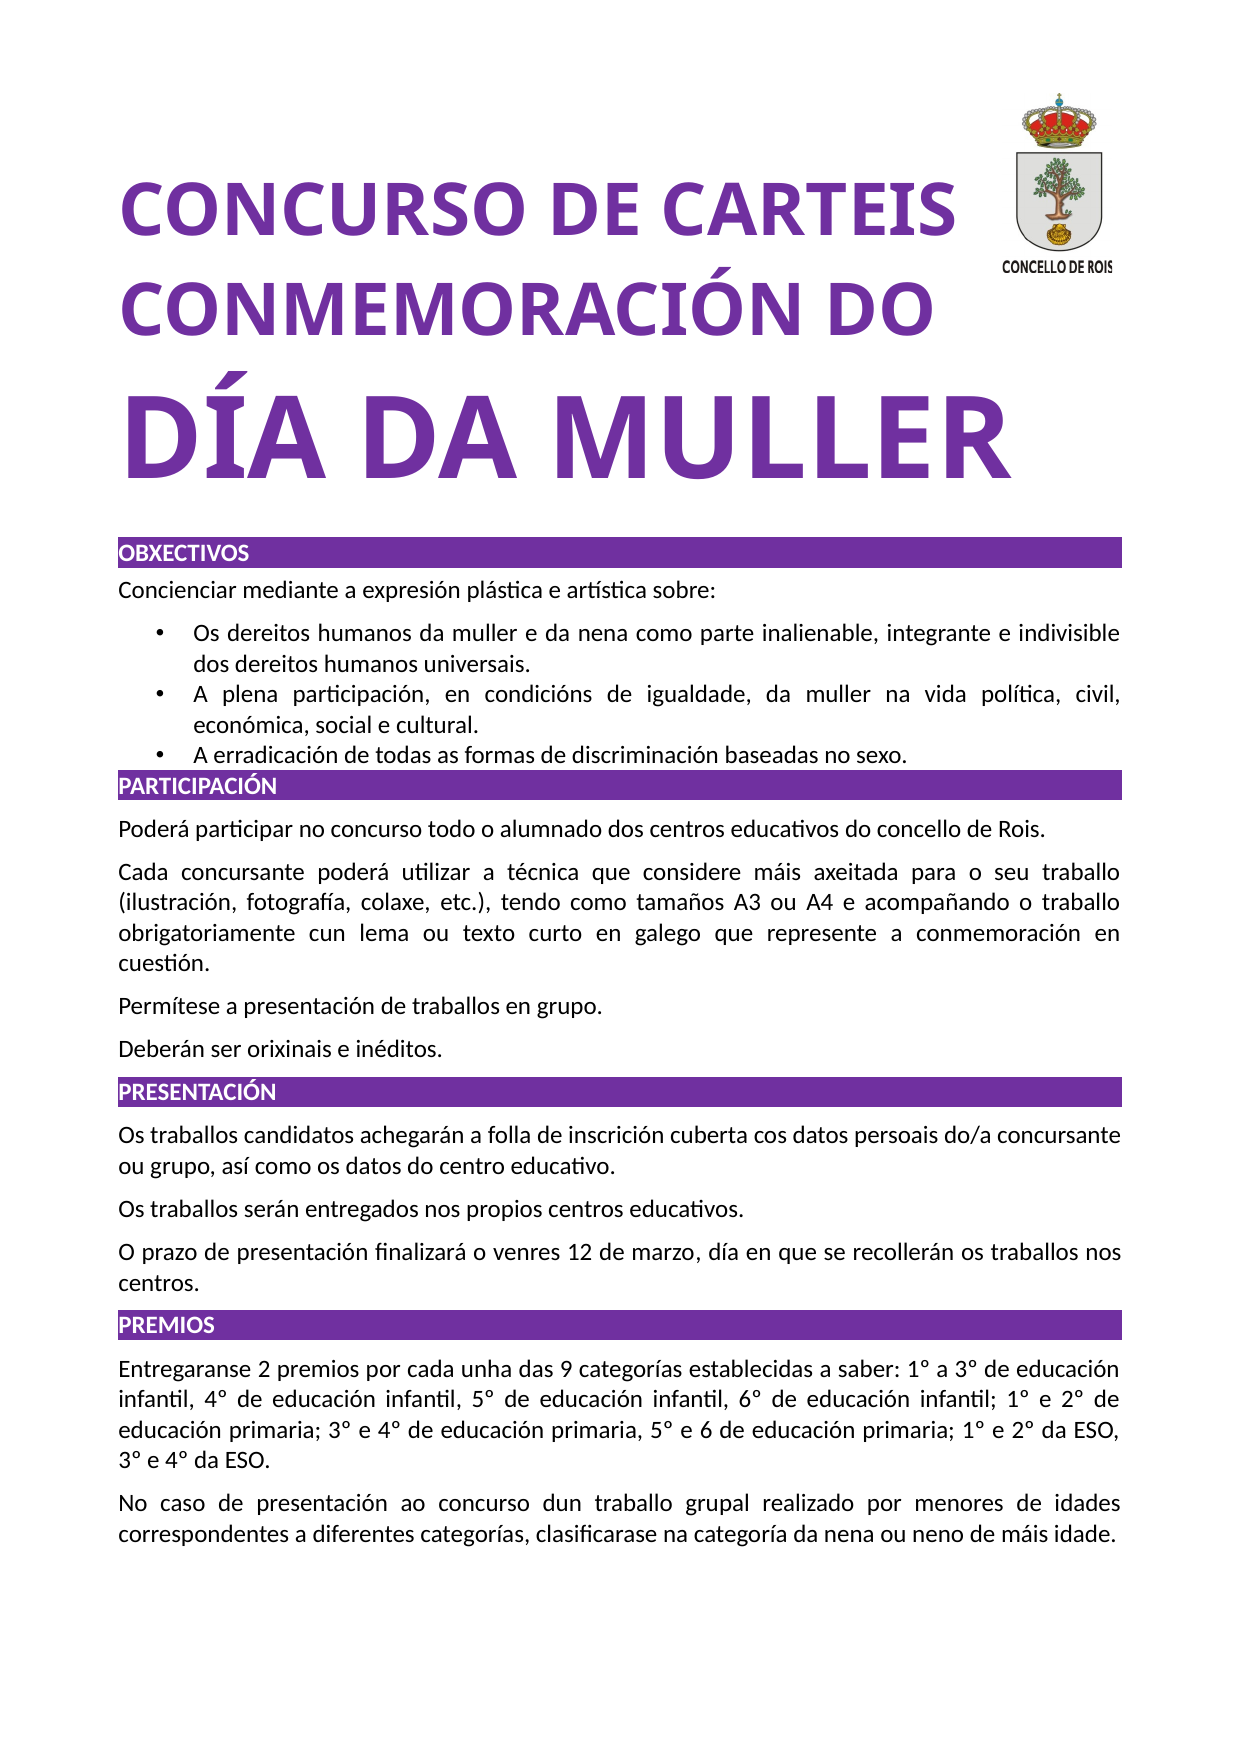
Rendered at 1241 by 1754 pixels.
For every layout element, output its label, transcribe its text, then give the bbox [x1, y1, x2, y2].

text Cada concursante poderá utilizar a técnica que considere máis axeitada para o seu traballo (ilustración, fotografía, colaxe, etc.), tendo como tamaños A3 ou A4 e acompañando o traballo obrigatoriamente cun lema ou texto curto en galego que represente a conmemoración en cuestión. [118, 856, 1122, 978]
list A plena participación, en condicións de igualdade, da muller na vida política, civil, económica, social e cultural. [156, 678, 1122, 739]
list A erradicación de todas as formas de discriminación baseadas no sexo. [156, 739, 1122, 770]
text Permítese a presentación de traballos en grupo. [118, 991, 1122, 1021]
subtitle PARTICIPACIÓN [118, 770, 1122, 800]
subtitle PRESENTACIÓN [118, 1077, 1122, 1107]
text Os traballos candidatos achegarán a folla de inscrición cuberta cos datos persoais do/a concursante ou grupo, así como os datos do centro educativo. [118, 1119, 1122, 1181]
text PREMIOS [118, 1310, 1122, 1340]
text Os traballos serán entregados nos propios centros educativos. [118, 1193, 1122, 1224]
list Os dereitos humanos da muller e da nena como parte inalienable, integrante e indivisible dos dereitos humanos universais. [156, 617, 1122, 678]
text Poderá participar no concurso todo o alumnado dos centros educativos do concello de Rois. [118, 813, 1122, 843]
text CONCURSO DE CARTEIS CONMEMORACIÓN DO [118, 158, 1122, 356]
text Deberán ser orixinais e inéditos. [118, 1033, 1122, 1064]
text No caso de presentación ao concurso dun traballo grupal realizado por menores de idades correspondentes a diferentes categorías, clasificarase na categoría da nena ou neno de máis idade. [118, 1487, 1122, 1548]
text O prazo de presentación finalizará o venres 12 de marzo, día en que se recollerán os traballos nos centros. [118, 1236, 1122, 1297]
subtitle Concienciar mediante a expresión plástica e artística sobre: [118, 574, 1122, 605]
subtitle OBXECTIVOS [118, 537, 1122, 568]
text DÍA DA MULLER [118, 356, 1122, 512]
text Entregaranse 2 premios por cada unha das 9 categorías establecidas a saber: 1º a 3º de educación infantil, 4º de educación infantil, 5º de educación infantil, 6º de educación infantil; 1º e 2º de educación primaria; 3º e 4º de educación primaria, 5º e 6 de educación primaria; 1º e 2º da ESO, 3º e 4º da ESO. [118, 1353, 1122, 1475]
